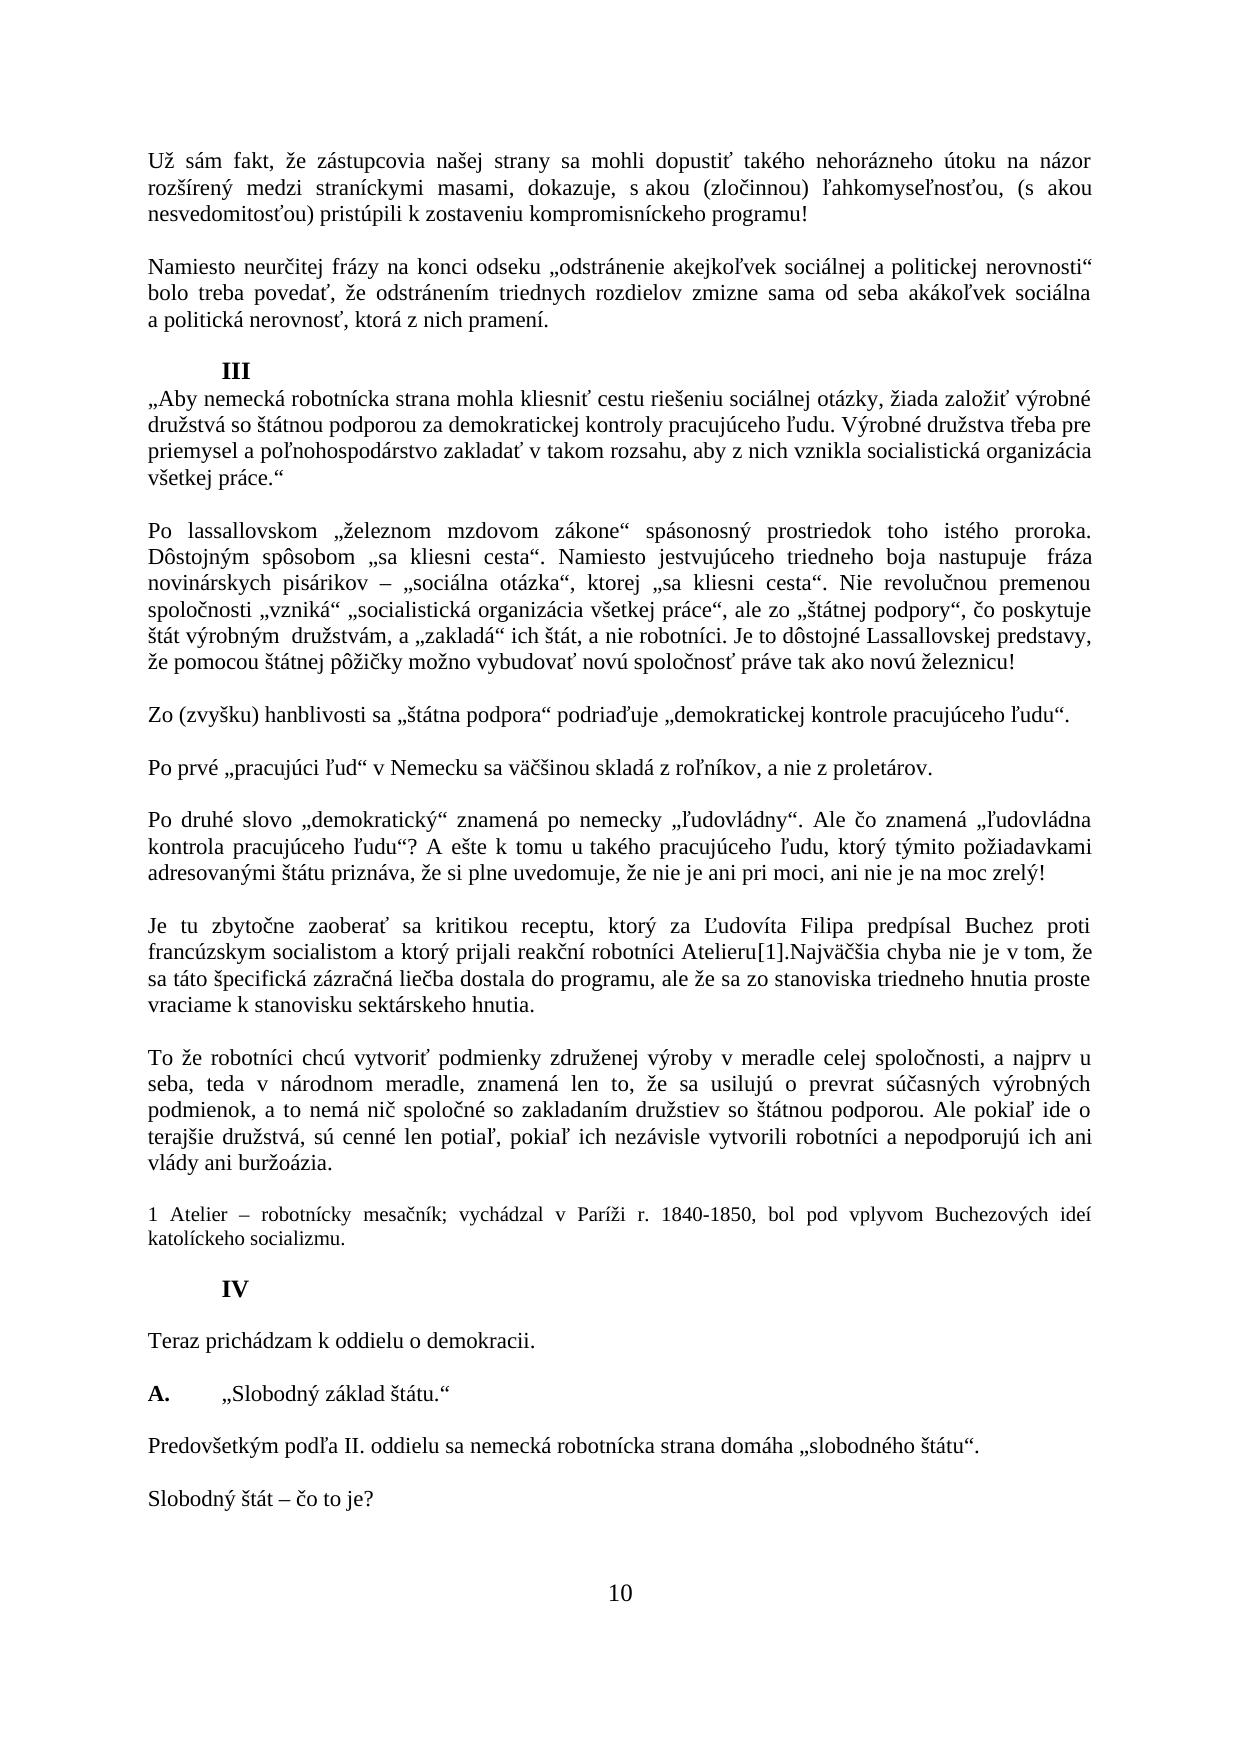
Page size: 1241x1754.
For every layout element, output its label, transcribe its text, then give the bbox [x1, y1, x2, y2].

text 1 Atelier – robotnícky mesačník; vychádzal v Paríži r. 1840-1850, bol pod vplyvom Buchezových ideí katolíckeho socializmu. [148, 1202, 1093, 1250]
text IV [148, 1274, 1093, 1303]
text To že robotníci chcú vytvoriť podmienky združenej výroby v meradle celej spoločnosti, a najprv u seba, teda v národnom meradle, znamená len to, že sa usilujú o prevrat súčasných výrobných podmienok, a to nemá nič spoločné so zakladaním družstiev so štátnou podporou. Ale pokiaľ ide o terajšie družstvá, sú cenné len potiaľ, pokiaľ ich nezávisle vytvorili robotníci a nepodporujú ich ani vlády ani buržoázia. [148, 1044, 1093, 1176]
text III [148, 356, 1093, 385]
text Zo (zvyšku) hanblivosti sa „štátna podpora“ podriaďuje „demokratickej kontrole pracujúceho ľudu“. [148, 701, 1093, 727]
text Už sám fakt, že zástupcovia našej strany sa mohli dopustiť takého nehorázneho útoku na názor rozšírený medzi straníckymi masami, dokazuje, s akou (zločinnou) ľahkomyseľnosťou, (s akou nesvedomitosťou) pristúpili k zostaveniu kompromisníckeho programu! [148, 148, 1093, 227]
text Predovšetkým podľa II. oddielu sa nemecká robotnícka strana domáha „slobodného štátu“. [148, 1432, 1093, 1459]
text Po lassallovskom „železnom mzdovom zákone“ spásonosný prostriedok toho istého proroka. Dôstojným spôsobom „sa kliesni cesta“. Namiesto jestvujúceho triedneho boja nastupuje fráza novinárskych pisárikov – „sociálna otázka“, ktorej „sa kliesni cesta“. Nie revolučnou premenou spoločnosti „vzniká“ „socialistická organizácia všetkej práce“, ale zo „štátnej podpory“, čo poskytuje štát výrobným družstvám, a „zakladá“ ich štát, a nie robotníci. Je to dôstojné Lassallovskej predstavy, že pomocou štátnej pôžičky možno vybudovať novú spoločnosť práve tak ako novú železnicu! [148, 517, 1093, 675]
text Namiesto neurčitej frázy na konci odseku „odstránenie akejkoľvek sociálnej a politickej nerovnosti“ bolo treba povedať, že odstránením triednych rozdielov zmizne sama od seba akákoľvek sociálna a politická nerovnosť, ktorá z nich pramení. [148, 253, 1093, 332]
text Slobodný štát – čo to je? [148, 1485, 1093, 1511]
text A. „Slobodný základ štátu.“ [148, 1379, 1093, 1406]
text Je tu zbytočne zaoberať sa kritikou receptu, ktorý za Ľudovíta Filipa predpísal Buchez proti francúzskym socialistom a ktorý prijali reakční robotníci Atelieru[1].Najväčšia chyba nie je v tom, že sa táto špecifická zázračná liečba dostala do programu, ale že sa zo stanoviska triedneho hnutia proste vraciame k stanovisku sektárskeho hnutia. [148, 912, 1093, 1017]
text Teraz prichádzam k oddielu o demokracii. [148, 1327, 1093, 1353]
text Po druhé slovo „demokratický“ znamená po nemecky „ľudovládny“. Ale čo znamená „ľudovládna kontrola pracujúceho ľudu“? A ešte k tomu u takého pracujúceho ľudu, ktorý týmito požiadavkami adresovanými štátu priznáva, že si plne uvedomuje, že nie je ani pri moci, ani nie je na moc zrelý! [148, 807, 1093, 886]
text Po prvé „pracujúci ľud“ v Nemecku sa väčšinou skladá z roľníkov, a nie z proletárov. [148, 754, 1093, 780]
text „Aby nemecká robotnícka strana mohla kliesniť cestu riešeniu sociálnej otázky, žiada založiť výrobné družstvá so štátnou podporou za demokratickej kontroly pracujúceho ľudu. Výrobné družstva třeba pre priemysel a poľnohospodárstvo zakladať v takom rozsahu, aby z nich vznikla socialistická organizácia všetkej práce.“ [148, 385, 1093, 490]
